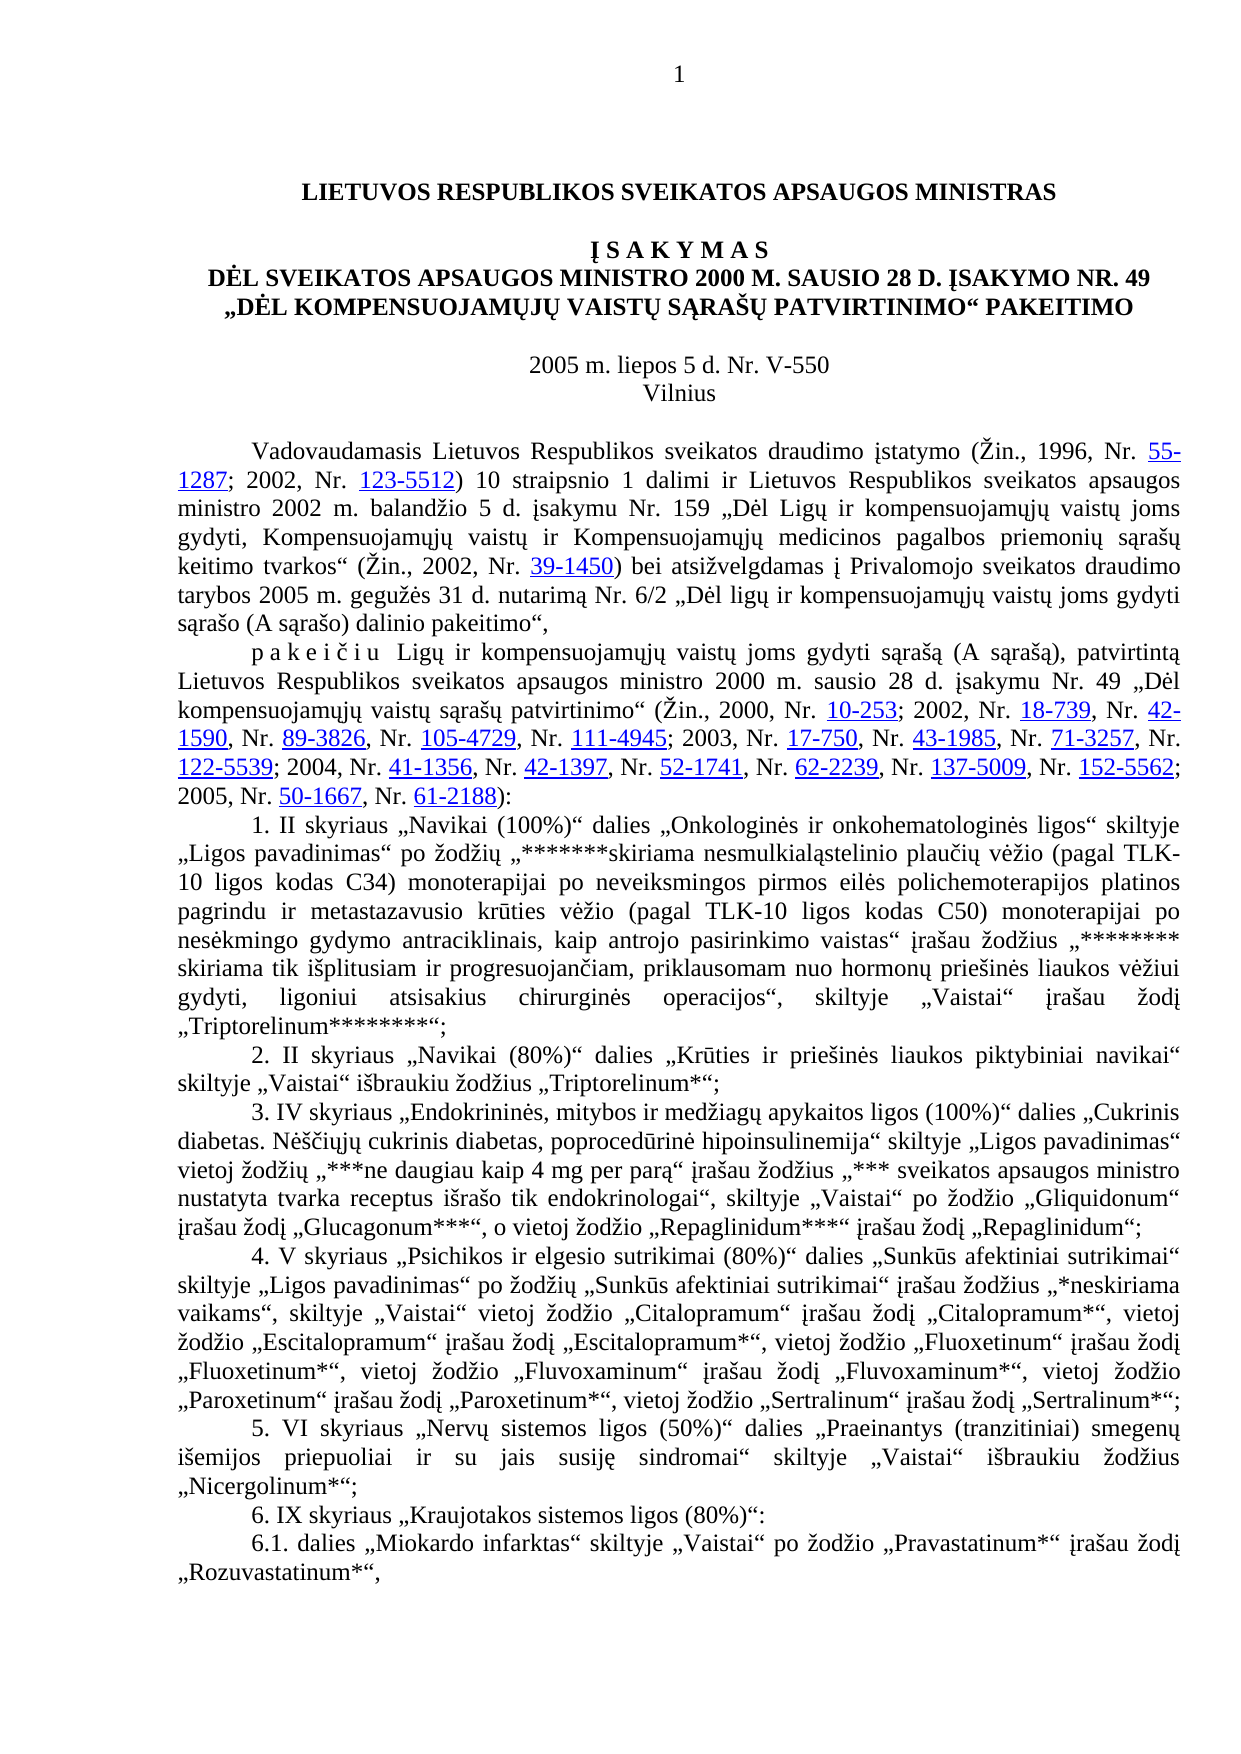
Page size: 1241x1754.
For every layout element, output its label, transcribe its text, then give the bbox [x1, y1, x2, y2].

text 2. II skyriaus „Navikai (80%)“ dalies „Krūties ir priešinės liaukos piktybiniai navikai“ skiltyje „Vaistai“ išbraukiu žodžius „Triptorelinum*“; [177, 1040, 1181, 1097]
text 6.1. dalies „Miokardo infarktas“ skiltyje „Vaistai“ po žodžio „Pravastatinum*“ įrašau žodį „Rozuvastatinum*“, [177, 1528, 1181, 1586]
text 5. VI skyriaus „Nervų sistemos ligos (50%)“ dalies „Praeinantys (tranzitiniai) smegenų išemijos priepuoliai ir su jais susiję sindromai“ skiltyje „Vaistai“ išbraukiu žodžius „Nicergolinum*“; [177, 1413, 1181, 1500]
text pakeičiu Ligų ir kompensuojamųjų vaistų joms gydyti sąrašą (A sąrašą), patvirtintą Lietuvos Respublikos sveikatos apsaugos ministro 2000 m. sausio 28 d. įsakymu Nr. 49 „Dėl kompensuojamųjų vaistų sąrašų patvirtinimo“ (Žin., 2000, Nr. 10-253; 2002, Nr. 18-739, Nr. 42-1590, Nr. 89-3826, Nr. 105-4729, Nr. 111-4945; 2003, Nr. 17-750, Nr. 43-1985, Nr. 71-3257, Nr. 122-5539; 2004, Nr. 41-1356, Nr. 42-1397, Nr. 52-1741, Nr. 62-2239, Nr. 137-5009, Nr. 152-5562; 2005, Nr. 50-1667, Nr. 61-2188): [177, 637, 1181, 810]
text 1. II skyriaus „Navikai (100%)“ dalies „Onkologinės ir onkohematologinės ligos“ skiltyje „Ligos pavadinimas“ po žodžių „*******skiriama nesmulkialąstelinio plaučių vėžio (pagal TLK-10 ligos kodas C34) monoterapijai po neveiksmingos pirmos eilės polichemoterapijos platinos pagrindu ir metastazavusio krūties vėžio (pagal TLK-10 ligos kodas C50) monoterapijai po nesėkmingo gydymo antraciklinais, kaip antrojo pasirinkimo vaistas“ įrašau žodžius „******** skiriama tik išplitusiam ir progresuojančiam, priklausomam nuo hormonų priešinės liaukos vėžiui gydyti, ligoniui atsisakius chirurginės operacijos“, skiltyje „Vaistai“ įrašau žodį „Triptorelinum********“; [177, 810, 1181, 1040]
text 4. V skyriaus „Psichikos ir elgesio sutrikimai (80%)“ dalies „Sunkūs afektiniai sutrikimai“ skiltyje „Ligos pavadinimas“ po žodžių „Sunkūs afektiniai sutrikimai“ įrašau žodžius „*neskiriama vaikams“, skiltyje „Vaistai“ vietoj žodžio „Citalopramum“ įrašau žodį „Citalopramum*“, vietoj žodžio „Escitalopramum“ įrašau žodį „Escitalopramum*“, vietoj žodžio „Fluoxetinum“ įrašau žodį „Fluoxetinum*“, vietoj žodžio „Fluvoxaminum“ įrašau žodį „Fluvoxaminum*“, vietoj žodžio „Paroxetinum“ įrašau žodį „Paroxetinum*“, vietoj žodžio „Sertralinum“ įrašau žodį „Sertralinum*“; [177, 1241, 1181, 1413]
text 3. IV skyriaus „Endokrininės, mitybos ir medžiagų apykaitos ligos (100%)“ dalies „Cukrinis diabetas. Nėščiųjų cukrinis diabetas, poprocedūrinė hipoinsulinemija“ skiltyje „Ligos pavadinimas“ vietoj žodžių „***ne daugiau kaip 4 mg per parą“ įrašau žodžius „*** sveikatos apsaugos ministro nustatyta tvarka receptus išrašo tik endokrinologai“, skiltyje „Vaistai“ po žodžio „Gliquidonum“ įrašau žodį „Glucagonum***“, o vietoj žodžio „Repaglinidum***“ įrašau žodį „Repaglinidum“; [177, 1097, 1181, 1241]
text 2005 m. liepos 5 d. Nr. V-550 [177, 350, 1181, 378]
text DĖL SVEIKATOS APSAUGOS MINISTRO 2000 M. SAUSIO 28 D. ĮSAKYMO NR. 49 „DĖL KOMPENSUOJAMŲJŲ VAISTŲ SĄRAŠŲ PATVIRTINIMO“ PAKEITIMO [177, 263, 1181, 321]
text 6. IX skyriaus „Kraujotakos sistemos ligos (80%)“: [177, 1500, 1181, 1528]
text Vadovaudamasis Lietuvos Respublikos sveikatos draudimo įstatymo (Žin., 1996, Nr. 55-1287; 2002, Nr. 123-5512) 10 straipsnio 1 dalimi ir Lietuvos Respublikos sveikatos apsaugos ministro 2002 m. balandžio 5 d. įsakymu Nr. 159 „Dėl Ligų ir kompensuojamųjų vaistų joms gydyti, Kompensuojamųjų vaistų ir Kompensuojamųjų medicinos pagalbos priemonių sąrašų keitimo tvarkos“ (Žin., 2002, Nr. 39-1450) bei atsižvelgdamas į Privalomojo sveikatos draudimo tarybos 2005 m. gegužės 31 d. nutarimą Nr. 6/2 „Dėl ligų ir kompensuojamųjų vaistų joms gydyti sąrašo (A sąrašo) dalinio pakeitimo“, [177, 436, 1181, 637]
text Vilnius [177, 378, 1181, 407]
text Į S A K Y M A S [177, 235, 1181, 263]
text LIETUVOS RESPUBLIKOS SVEIKATOS APSAUGOS MINISTRAS [177, 177, 1181, 206]
